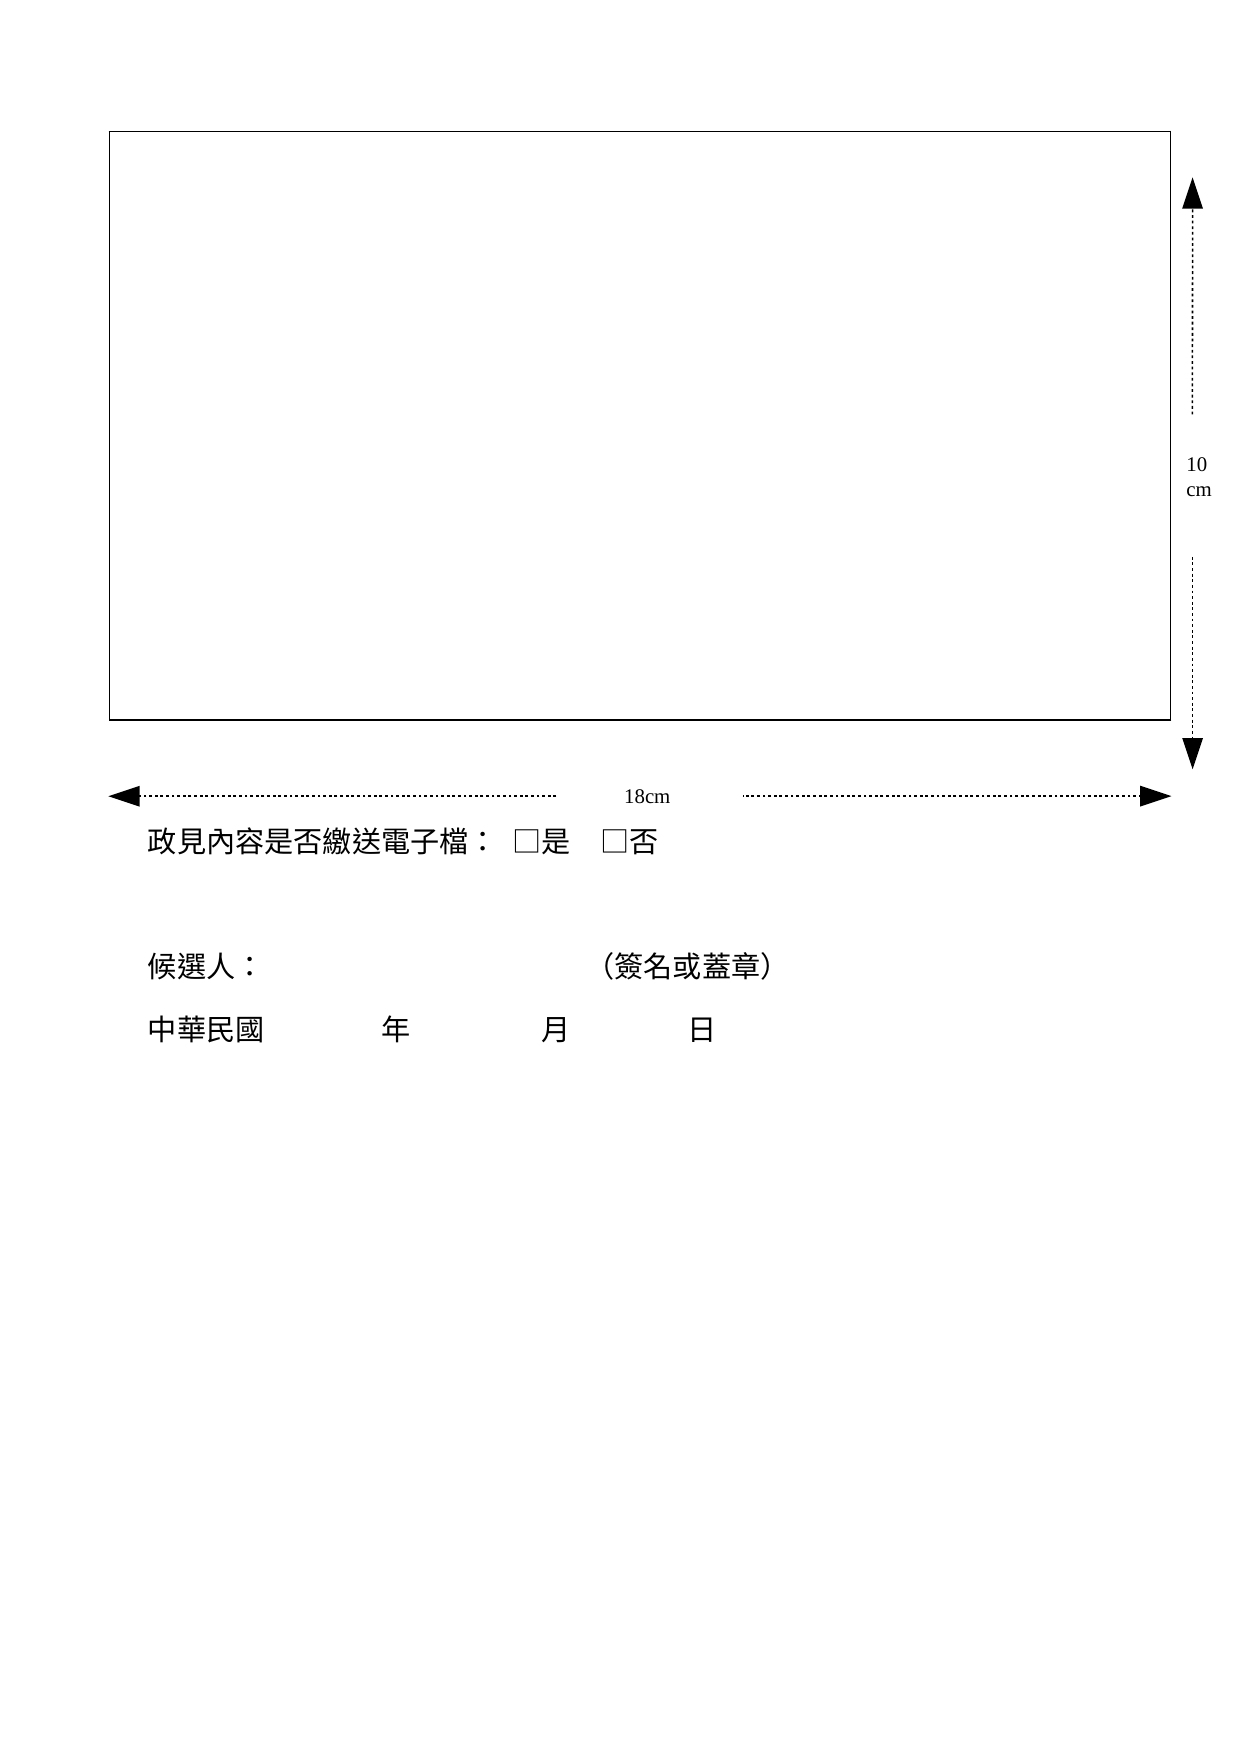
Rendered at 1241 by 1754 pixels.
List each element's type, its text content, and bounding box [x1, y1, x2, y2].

text 政見： [148, 111, 1092, 131]
text 政見內容是否繳送電子檔： □是 □否 [148, 798, 1092, 861]
text 中華民國 年 月 日 [148, 986, 1092, 1048]
text 候選人： （簽名或蓋章） [148, 923, 1092, 986]
